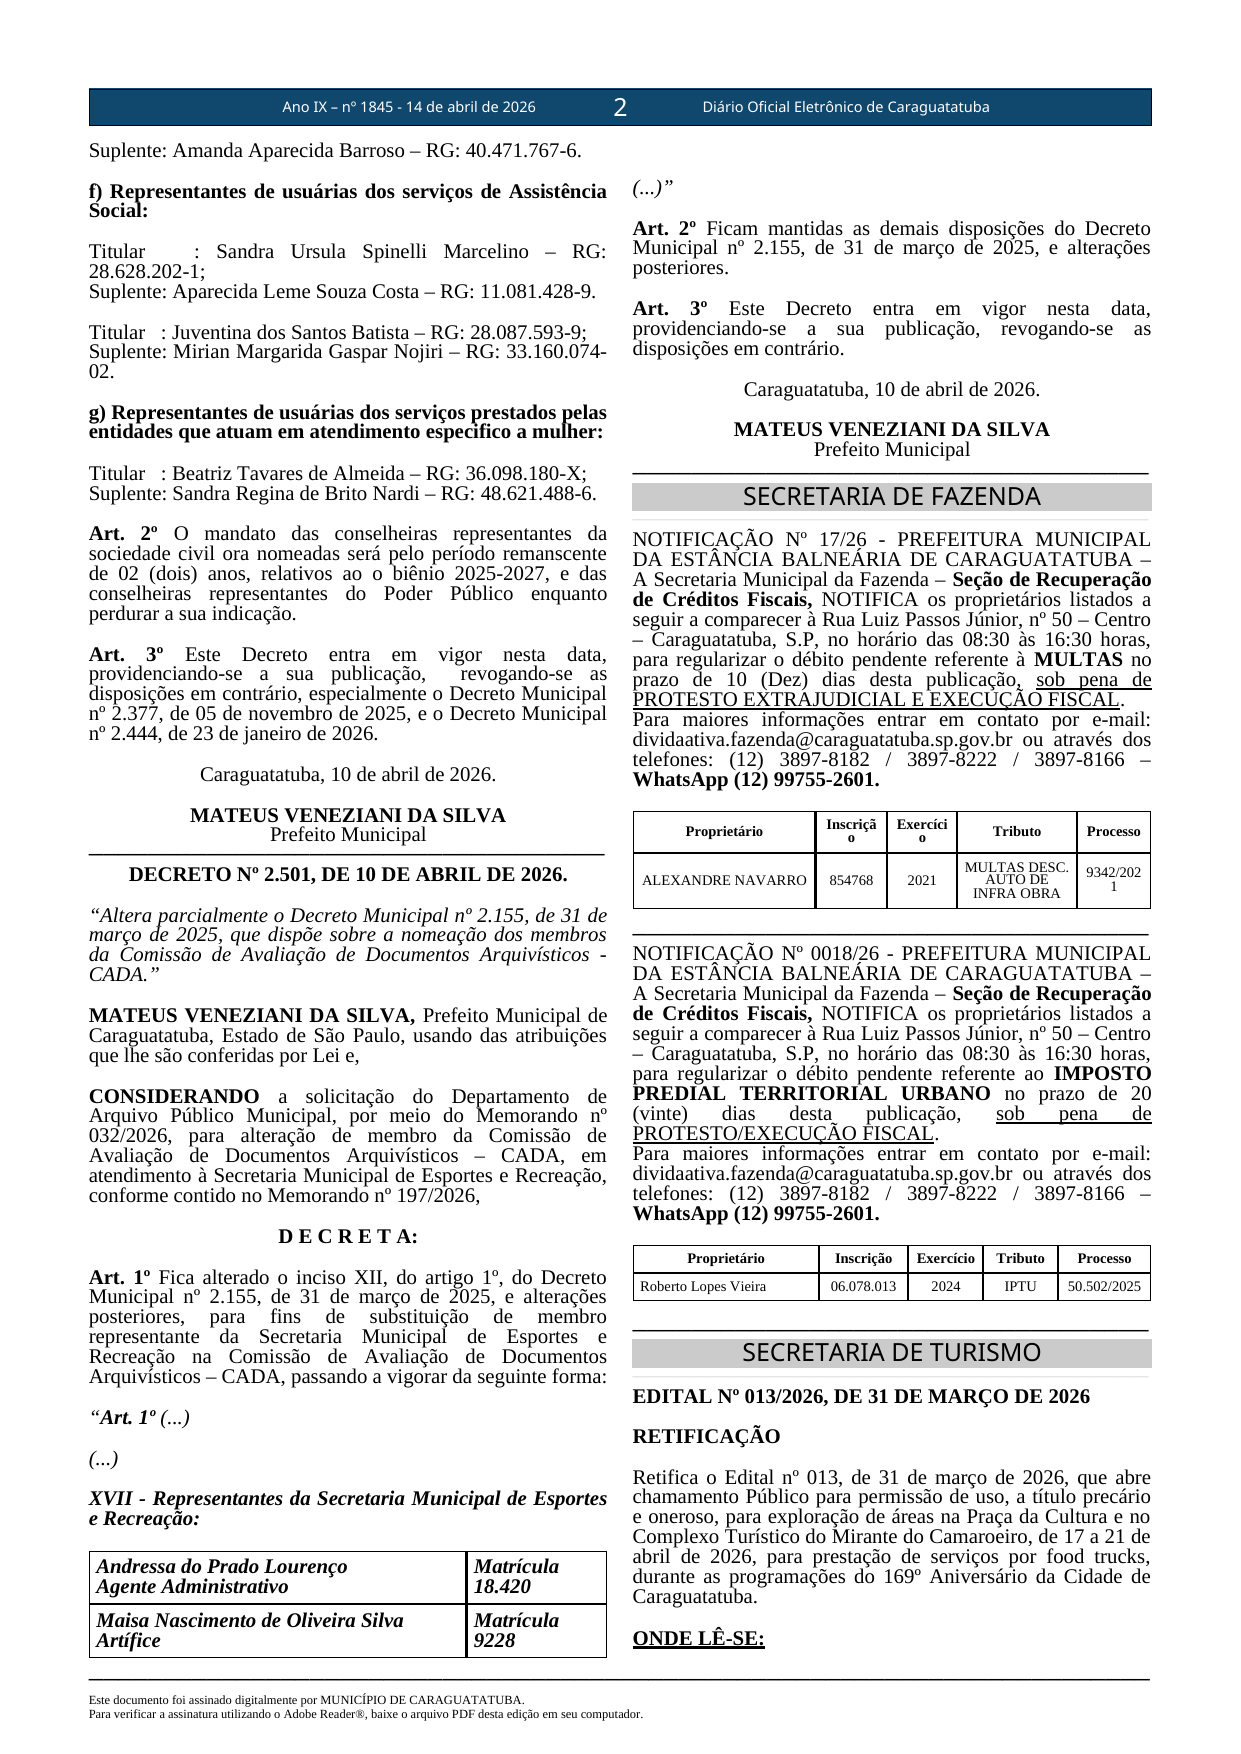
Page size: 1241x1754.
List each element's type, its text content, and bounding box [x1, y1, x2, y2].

text ─────────────────────────────────── [632, 461, 1152, 483]
text Art. 2º O mandato das conselheiras representantes da sociedade civil ora nomeadas será pelo período remanscente de 02 (dois) anos, relativos ao o biênio 2025-2027, e das conselheiras representantes do Poder Público enquanto perdurar a sua indicação. [88, 524, 608, 624]
table_cell ALEXANDRE NAVARRO [634, 854, 814, 908]
text f) Representantes de usuárias dos serviços de Assistência Social: [88, 182, 608, 222]
text ─────────────────────────────────── [632, 511, 1152, 531]
table_header Tributo [984, 1246, 1057, 1272]
text “Altera parcialmente o Decreto Municipal nº 2.155, de 31 de março de 2025, que dispõe sobre a nomeação dos membros da Comissão de Avaliação de Documentos Arquivísticos - CADA.” [88, 906, 608, 986]
text (...) [88, 1449, 608, 1469]
text RETIFICAÇÃO [632, 1428, 1152, 1448]
text MATEUS VENEZIANI DA SILVA [88, 806, 608, 826]
text ─────────────────────────────────── [632, 1317, 1152, 1339]
text Titular : Juventina dos Santos Batista – RG: 28.087.593-9; [88, 323, 608, 343]
text DECRETO Nº 2.501, DE 10 DE ABRIL DE 2026. [88, 866, 608, 886]
text NOTIFICAÇÃO Nº 17/26 - PREFEITURA MUNICIPAL DA ESTÂNCIA BALNEÁRIA DE CARAGUATATUBA – A Secretaria Municipal da Fazenda – Seção de Recuperação de Créditos Fiscais, NOTIFICA os proprietários listados a seguir a comparecer à Rua Luiz Passos Júnior, nº 50 – Centro – Caraguatatuba, S.P, no horário das 08:30 às 16:30 horas, para regularizar o débito pendente referente à MULTAS no prazo de 10 (Dez) dias desta publicação, sob pena de PROTESTO EXTRAJUDICIAL E EXECUÇÃO FISCAL. [632, 531, 1152, 711]
table_cell 2021 [888, 854, 956, 908]
table_header Proprietário [634, 1246, 818, 1272]
table_cell 9342/2021 [1078, 854, 1150, 908]
text (...)” [632, 179, 1152, 199]
text ─────────────────────────────────── [632, 925, 1152, 945]
text D E C R E T A: [88, 1228, 608, 1248]
table_cell Roberto Lopes Vieira [634, 1274, 818, 1300]
text g) Representantes de usuárias dos serviços prestados pelas entidades que atuam em atendimento especifico a mulher: [88, 404, 608, 443]
text Art. 2º Ficam mantidas as demais disposições do Decreto Municipal nº 2.155, de 31 de março de 2025, e alterações posteriores. [632, 219, 1152, 279]
text CONSIDERANDO a solicitação do Departamento de Arquivo Público Municipal, por meio do Memorando nº 032/2026, para alteração de membro da Comissão de Avaliação de Documentos Arquivísticos – CADA, em atendimento à Secretaria Municipal de Esportes e Recreação, conforme contido no Memorando nº 197/2026, [88, 1087, 608, 1207]
table_header Inscrição [817, 812, 886, 852]
table_header Proprietário [634, 812, 814, 852]
table_header Inscrição [820, 1246, 907, 1272]
text Art. 1º Fica alterado o inciso XII, do artigo 1º, do Decreto Municipal nº 2.155, de 31 de março de 2025, e alterações posteriores, para fins de substituição de membro representante da Secretaria Municipal de Esportes e Recreação na Comissão de Avaliação de Documentos Arquivísticos – CADA, passando a vigorar da seguinte forma: [88, 1268, 608, 1388]
table_cell Maisa Nascimento de Oliveira Silva Artífice [90, 1605, 465, 1657]
text Art. 3º Este Decreto entra em vigor nesta data, providenciando-se a sua publicação, revogando-se as disposições em contrário. [632, 300, 1152, 360]
text SECRETARIA DE TURISMO [632, 1339, 1152, 1368]
table_cell 50.502/2025 [1059, 1274, 1150, 1300]
text Prefeito Municipal [632, 441, 1152, 461]
text EDITAL Nº 013/2026, DE 31 DE MARÇO DE 2026 [632, 1387, 1152, 1407]
text Titular : Beatriz Tavares de Almeida – RG: 36.098.180-X; [88, 464, 608, 484]
table_header Matrícula 18.420 [468, 1552, 606, 1603]
text XVII - Representantes da Secretaria Municipal de Esportes e Recreação: [88, 1490, 608, 1530]
table_cell IPTU [984, 1274, 1057, 1300]
table_cell MULTAS DESC. AUTO DE INFRA OBRA [958, 854, 1076, 908]
text Titular : Sandra Ursula Spinelli Marcelino – RG: 28.628.202-1; [88, 243, 608, 283]
table_cell 2024 [909, 1274, 982, 1300]
text Suplente: Mirian Margarida Gaspar Nojiri – RG: 33.160.074-02. [88, 343, 608, 383]
text Suplente: Aparecida Leme Souza Costa – RG: 11.081.428-9. [88, 283, 608, 303]
table_header Processo [1059, 1246, 1150, 1272]
text ─────────────────────────────────── [632, 1368, 1152, 1387]
text ONDE LÊ-SE: [632, 1629, 1152, 1649]
text SECRETARIA DE FAZENDA [632, 483, 1152, 511]
table_cell Matrícula 9228 [468, 1605, 606, 1657]
table_header Tributo [958, 812, 1076, 852]
text Caraguatatuba, 10 de abril de 2026. [88, 766, 608, 786]
text NOTIFICAÇÃO Nº 0018/26 - PREFEITURA MUNICIPAL DA ESTÂNCIA BALNEÁRIA DE CARAGUATATUBA – A Secretaria Municipal da Fazenda – Seção de Recuperação de Créditos Fiscais, NOTIFICA os proprietários listados a seguir a comparecer à Rua Luiz Passos Júnior, nº 50 – Centro – Caraguatatuba, S.P, no horário das 08:30 às 16:30 horas, para regularizar o débito pendente referente ao IMPOSTO PREDIAL TERRITORIAL URBANO no prazo de 20 (vinte) dias desta publicação, sob pena de PROTESTO/EXECUÇÃO FISCAL. [632, 945, 1152, 1145]
text MATEUS VENEZIANI DA SILVA [632, 421, 1152, 441]
text Art. 3º Este Decreto entra em vigor nesta data, providenciando-se a sua publicação, revogando-se as disposições em contrário, especialmente o Decreto Municipal nº 2.377, de 05 de novembro de 2025, e o Decreto Municipal nº 2.444, de 23 de janeiro de 2026. [88, 645, 608, 745]
table_header Exercício [888, 812, 956, 852]
text Caraguatatuba, 10 de abril de 2026. [632, 380, 1152, 400]
table_header Processo [1078, 812, 1150, 852]
table_cell 854768 [817, 854, 886, 908]
text Suplente: Sandra Regina de Brito Nardi – RG: 48.621.488-6. [88, 484, 608, 504]
text MATEUS VENEZIANI DA SILVA, Prefeito Municipal de Caraguatatuba, Estado de São Paulo, usando das atribuições que lhe são conferidas por Lei e, [88, 1007, 608, 1067]
text Retifica o Edital nº 013, de 31 de março de 2026, que abre chamamento Público para permissão de uso, a título precário e oneroso, para exploração de áreas na Praça da Cultura e no Complexo Turístico do Mirante do Camaroeiro, de 17 a 21 de abril de 2026, para prestação de serviços por food trucks, durante as programações do 169º Aniversário da Cidade de Caraguatatuba. [632, 1468, 1152, 1608]
text Suplente: Amanda Aparecida Barroso – RG: 40.471.767-6. [88, 142, 608, 162]
text “Art. 1º (...) [88, 1409, 608, 1429]
table_header Andressa do Prado Lourenço Agente Administrativo [90, 1552, 465, 1603]
text Para maiores informações entrar em contato por e-mail: dividaativa.fazenda@caraguatatuba.sp.gov.br ou através dos telefones: (12) 3897-8182 / 3897-8222 / 3897-8166 – WhatsApp (12) 99755-2601. [632, 711, 1152, 791]
table_cell 06.078.013 [820, 1274, 907, 1300]
text ─────────────────────────────────── [88, 846, 608, 866]
text Prefeito Municipal [88, 826, 608, 846]
table_header Exercício [909, 1246, 982, 1272]
text Para maiores informações entrar em contato por e-mail: dividaativa.fazenda@caraguatatuba.sp.gov.br ou através dos telefones: (12) 3897-8182 / 3897-8222 / 3897-8166 – WhatsApp (12) 99755-2601. [632, 1145, 1152, 1225]
